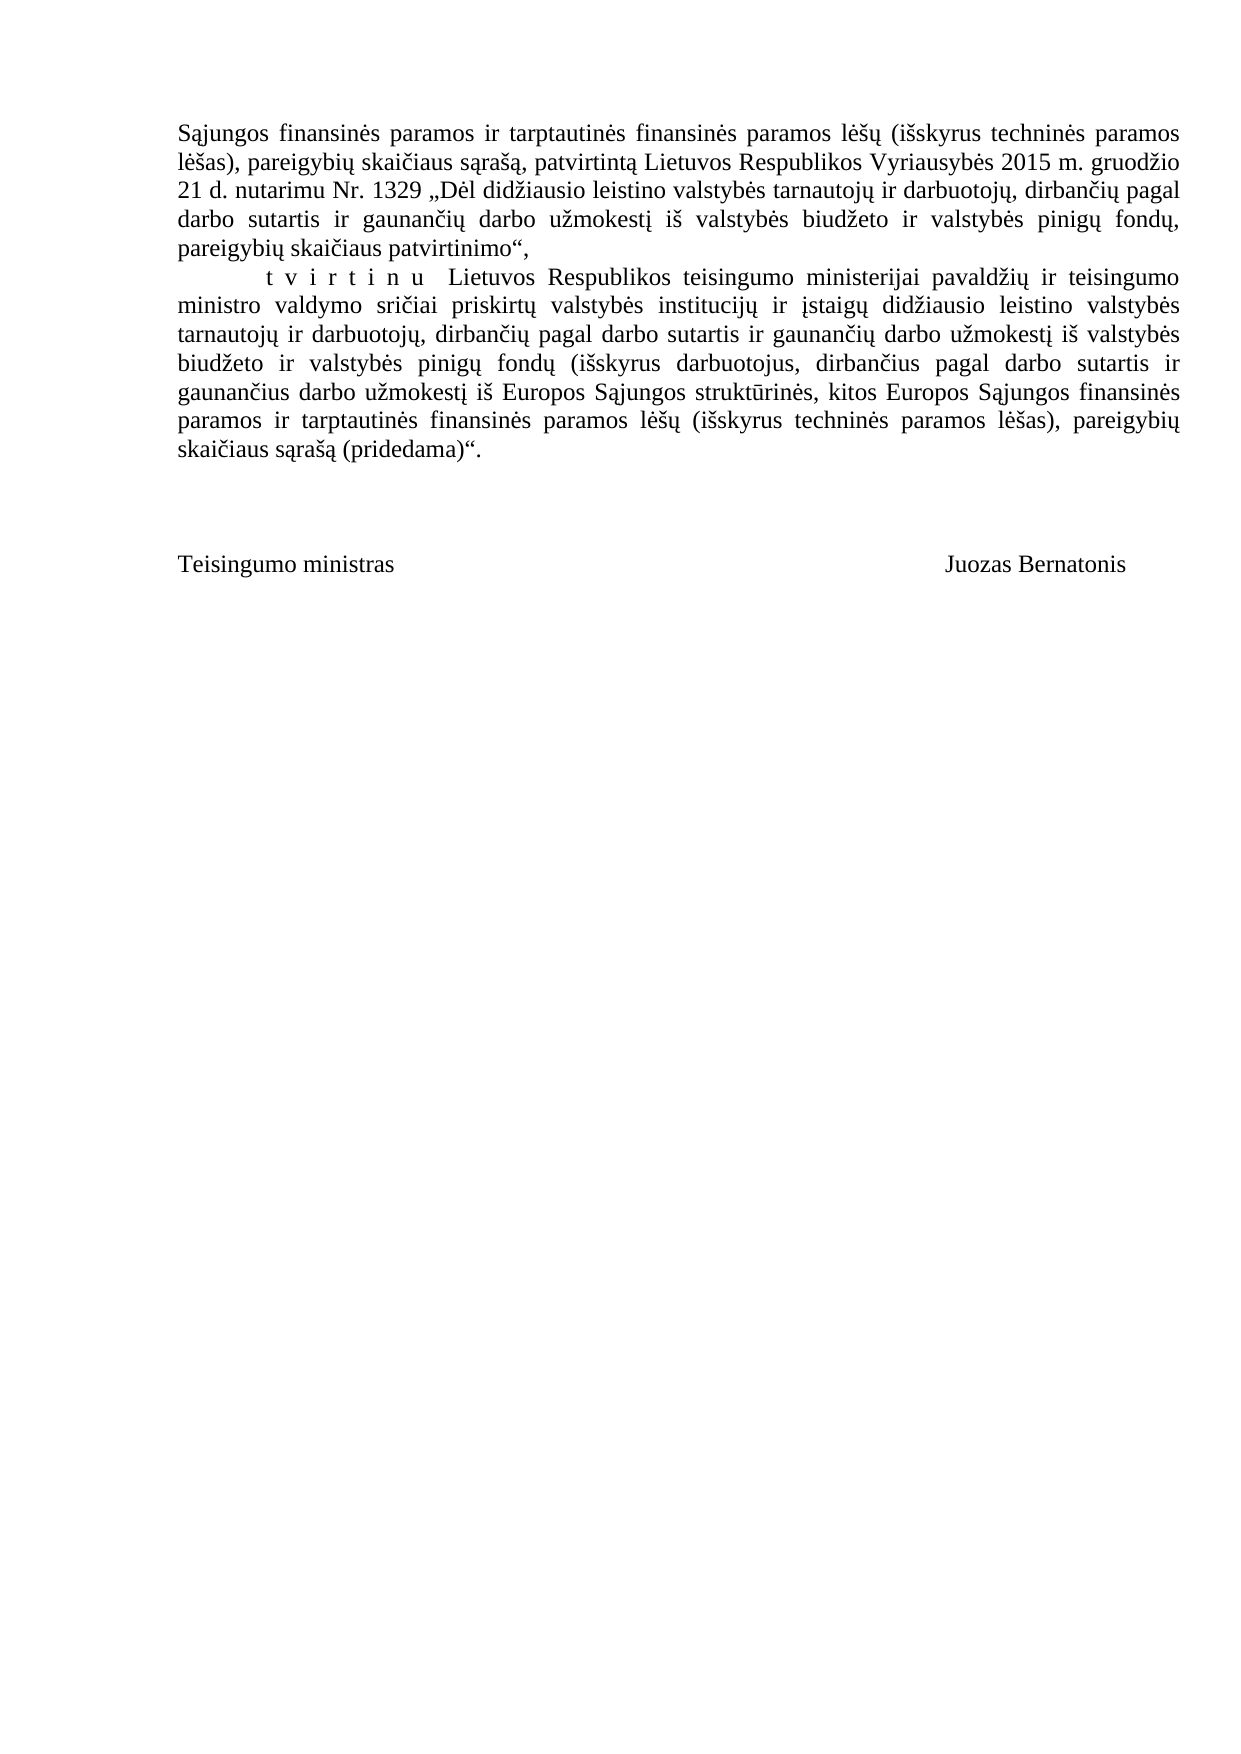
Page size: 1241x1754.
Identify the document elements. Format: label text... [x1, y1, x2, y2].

text Teisingumo ministras Juozas Bernatonis [177, 549, 1181, 578]
text t v i r t i n u Lietuvos Respublikos teisingumo ministerijai pavaldžių ir teisingumo ministro valdymo sričiai priskirtų valstybės institucijų ir įstaigų didžiausio leistino valstybės tarnautojų ir darbuotojų, dirbančių pagal darbo sutartis ir gaunančių darbo užmokestį iš valstybės biudžeto ir valstybės pinigų fondų (išskyrus darbuotojus, dirbančius pagal darbo sutartis ir gaunančius darbo užmokestį iš Europos Sąjungos struktūrinės, kitos Europos Sąjungos finansinės paramos ir tarptautinės finansinės paramos lėšų (išskyrus techninės paramos lėšas), pareigybių skaičiaus sąrašą (pridedama)“. [177, 262, 1181, 463]
text Sąjungos finansinės paramos ir tarptautinės finansinės paramos lėšų (išskyrus techninės paramos lėšas), pareigybių skaičiaus sąrašą, patvirtintą Lietuvos Respublikos Vyriausybės 2015 m. gruodžio 21 d. nutarimu Nr. 1329 „Dėl didžiausio leistino valstybės tarnautojų ir darbuotojų, dirbančių pagal darbo sutartis ir gaunančių darbo užmokestį iš valstybės biudžeto ir valstybės pinigų fondų, pareigybių skaičiaus patvirtinimo“, [177, 118, 1181, 262]
